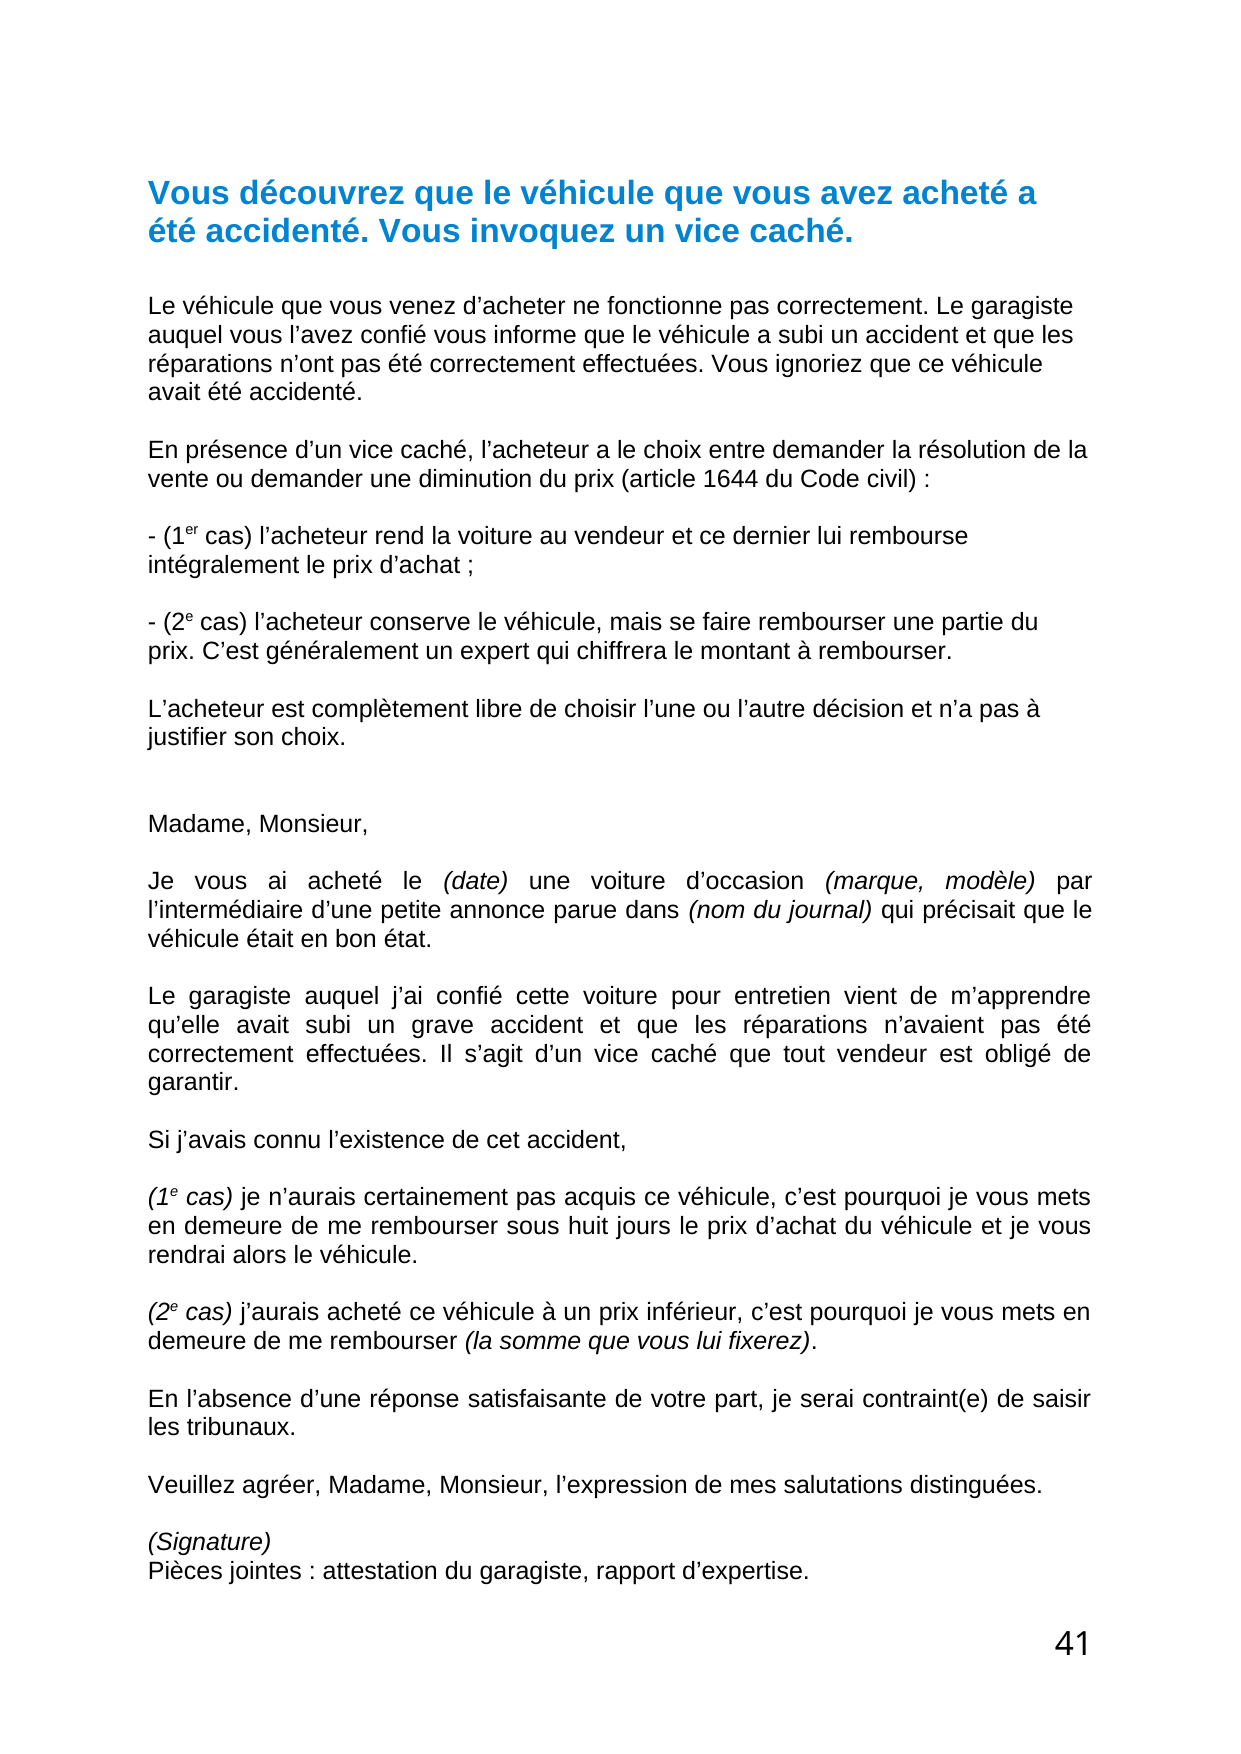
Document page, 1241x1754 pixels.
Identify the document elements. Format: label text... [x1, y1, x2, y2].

text (2e cas) j’aurais acheté ce véhicule à un prix inférieur, c’est pourquoi je vous mets en demeure de me rembourser (la somme que vous lui fixerez). [148, 1297, 1093, 1355]
text En présence d’un vice caché, l’acheteur a le choix entre demander la résolution de la vente ou demander une diminution du prix (article 1644 du Code civil) : [148, 435, 1093, 492]
text Madame, Monsieur, [148, 809, 1093, 837]
text Le véhicule que vous venez d’acheter ne fonctionne pas correctement. Le garagiste auquel vous l’avez confié vous informe que le véhicule a subi un accident et que les réparations n’ont pas été correctement effectuées. Vous ignoriez que ce véhicule avait été accidenté. [148, 291, 1093, 406]
text Le garagiste auquel j’ai confié cette voiture pour entretien vient de m’apprendre qu’elle avait subi un grave accident et que les réparations n’avaient pas été correctement effectuées. Il s’agit d’un vice caché que tout vendeur est obligé de garantir. [148, 981, 1093, 1096]
text Pièces jointes : attestation du garagiste, rapport d’expertise. [148, 1556, 1093, 1585]
text En l’absence d’une réponse satisfaisante de votre part, je serai contraint(e) de saisir les tribunaux. [148, 1384, 1093, 1441]
text (1e cas) je n’aurais certainement pas acquis ce véhicule, c’est pourquoi je vous mets en demeure de me rembourser sous huit jours le prix d’achat du véhicule et je vous rendrai alors le véhicule. [148, 1182, 1093, 1269]
text Veuillez agréer, Madame, Monsieur, l’expression de mes salutations distinguées. [148, 1470, 1093, 1499]
text - (2e cas) l’acheteur conserve le véhicule, mais se faire rembourser une partie du prix. C’est généralement un expert qui chiffrera le montant à rembourser. [148, 607, 1093, 665]
text - (1er cas) l’acheteur rend la voiture au vendeur et ce dernier lui rembourse intégralement le prix d’achat ; [148, 521, 1093, 579]
subtitle Vous découvrez que le véhicule que vous avez acheté a été accidenté. Vous invoquez un vice caché. [148, 173, 1093, 250]
text (Signature) [148, 1527, 1093, 1556]
text Si j’avais connu l’existence de cet accident, [148, 1125, 1093, 1154]
text Je vous ai acheté le (date) une voiture d’occasion (marque, modèle) par l’intermédiaire d’une petite annonce parue dans (nom du journal) qui précisait que le véhicule était en bon état. [148, 866, 1093, 952]
text L’acheteur est complètement libre de choisir l’une ou l’autre décision et n’a pas à justifier son choix. [148, 694, 1093, 751]
